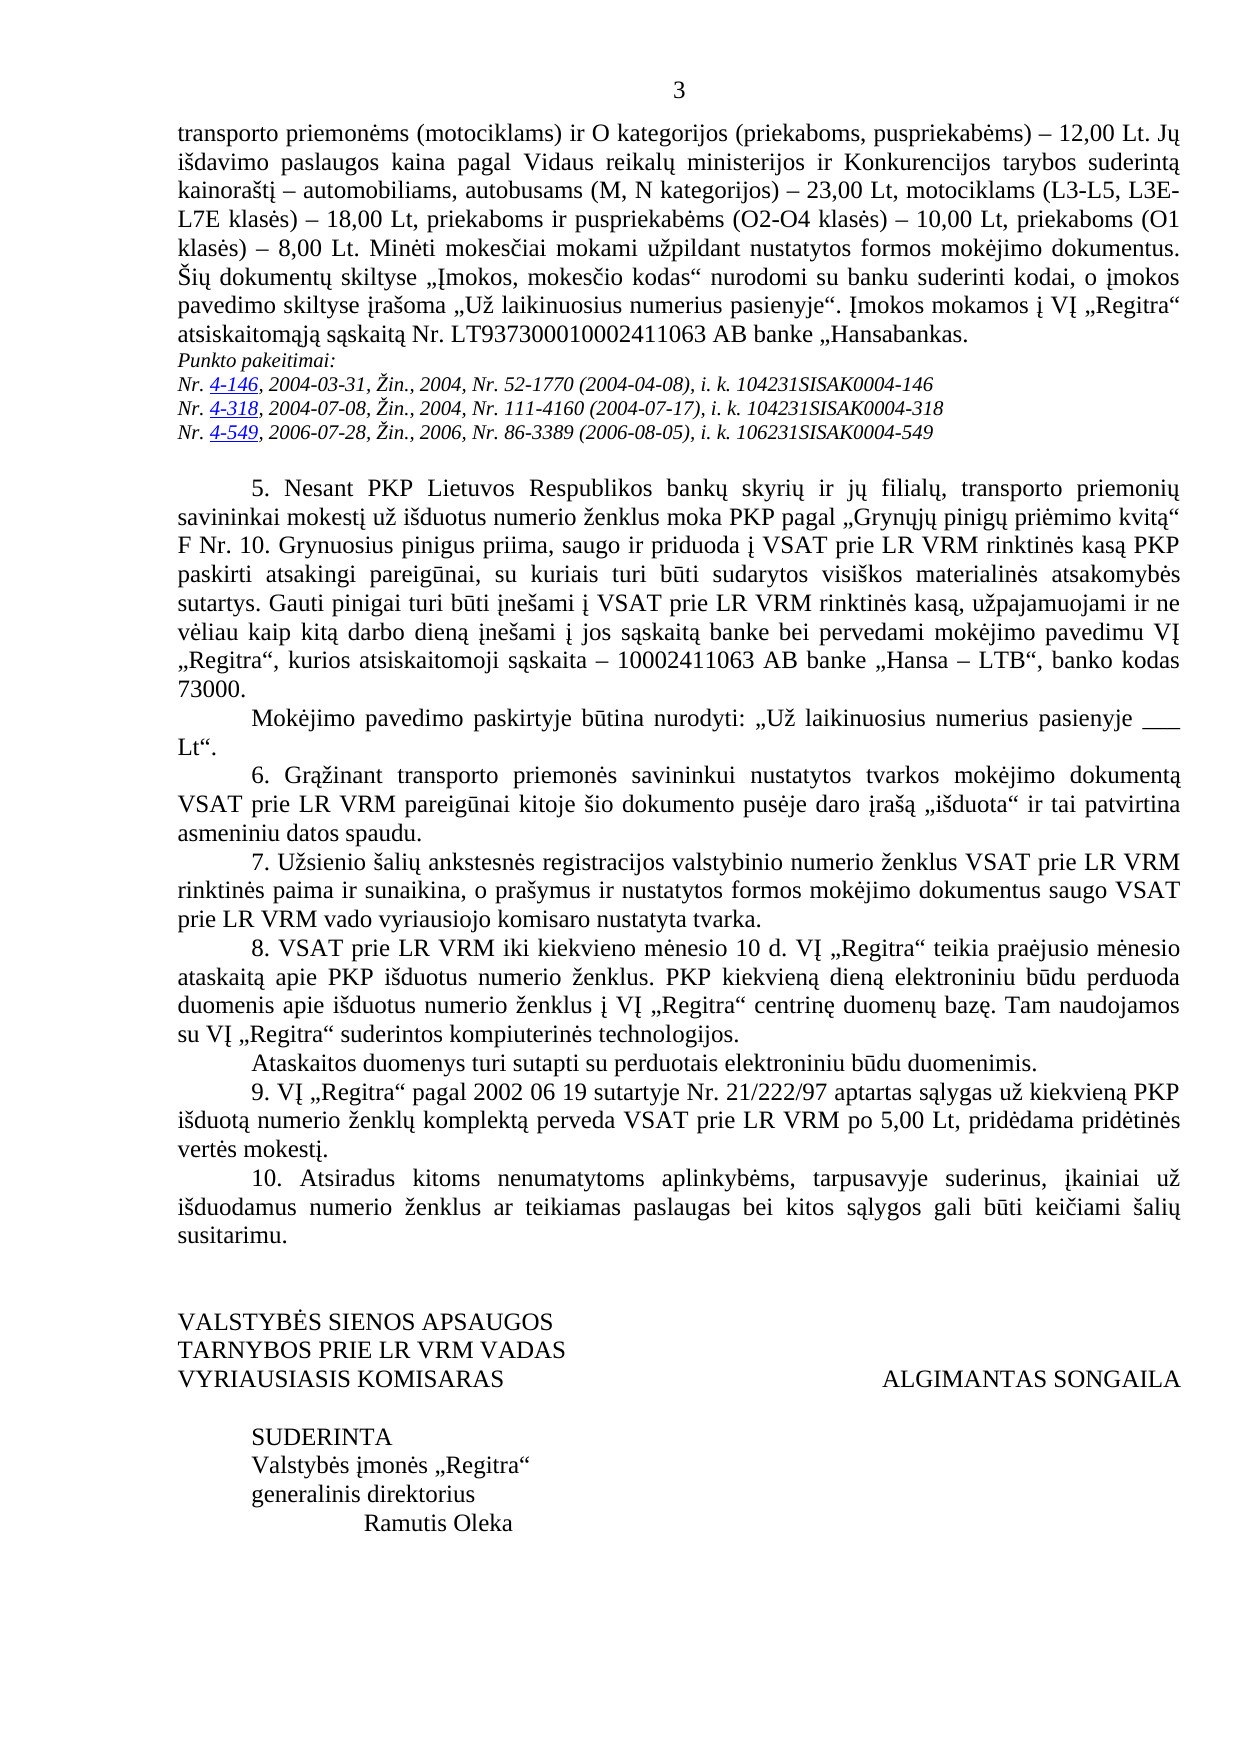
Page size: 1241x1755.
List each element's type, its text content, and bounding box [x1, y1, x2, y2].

text Nr. 4-146, 2004-03-31, Žin., 2004, Nr. 52-1770 (2004-04-08), i. k. 104231SISAK0004-146 [177, 372, 1181, 396]
text 8. VSAT prie LR VRM iki kiekvieno mėnesio 10 d. VĮ „Regitra“ teikia praėjusio mėnesio ataskaitą apie PKP išduotus numerio ženklus. PKP kiekvieną dieną elektroniniu būdu perduoda duomenis apie išduotus numerio ženklus į VĮ „Regitra“ centrinę duomenų bazę. Tam naudojamos su VĮ „Regitra“ suderintos kompiuterinės technologijos. [177, 933, 1181, 1048]
text Ramutis Oleka [290, 1508, 1181, 1537]
text 5. Nesant PKP Lietuvos Respublikos bankų skyrių ir jų filialų, transporto priemonių savininkai mokestį už išduotus numerio ženklus moka PKP pagal „Grynųjų pinigų priėmimo kvitą“ F Nr. 10. Grynuosius pinigus priima, saugo ir priduoda į VSAT prie LR VRM rinktinės kasą PKP paskirti atsakingi pareigūnai, su kuriais turi būti sudarytos visiškos materialinės atsakomybės sutartys. Gauti pinigai turi būti įnešami į VSAT prie LR VRM rinktinės kasą, užpajamuojami ir ne vėliau kaip kitą darbo dieną įnešami į jos sąskaitą banke bei pervedami mokėjimo pavedimu VĮ „Regitra“, kurios atsiskaitomoji sąskaita – 10002411063 AB banke „Hansa – LTB“, banko kodas 73000. [177, 473, 1181, 703]
text Valstybės įmonės „Regitra“ [177, 1451, 1181, 1479]
text Punkto pakeitimai: [177, 348, 1181, 372]
text TARNYBOS PRIE LR VRM VADAS [177, 1336, 1181, 1364]
text generalinis direktorius [177, 1479, 1181, 1508]
text transporto priemonėms (motociklams) ir O kategorijos (priekaboms, puspriekabėms) – 12,00 Lt. Jų išdavimo paslaugos kaina pagal Vidaus reikalų ministerijos ir Konkurencijos tarybos suderintą kainoraštį – automobiliams, autobusams (M, N kategorijos) – 23,00 Lt, motociklams (L3-L5, L3E-L7E klasės) – 18,00 Lt, priekaboms ir puspriekabėms (O2-O4 klasės) – 10,00 Lt, priekaboms (O1 klasės) – 8,00 Lt. Minėti mokesčiai mokami užpildant nustatytos formos mokėjimo dokumentus. Šių dokumentų skiltyse „Įmokos, mokesčio kodas“ nurodomi su banku suderinti kodai, o įmokos pavedimo skiltyse įrašoma „Už laikinuosius numerius pasienyje“. Įmokos mokamos į VĮ „Regitra“ atsiskaitomąją sąskaitą Nr. LT937300010002411063 AB banke „Hansabankas. [177, 118, 1181, 348]
text Ataskaitos duomenys turi sutapti su perduotais elektroniniu būdu duomenimis. [177, 1048, 1181, 1077]
text 7. Užsienio šalių ankstesnės registracijos valstybinio numerio ženklus VSAT prie LR VRM rinktinės paima ir sunaikina, o prašymus ir nustatytos formos mokėjimo dokumentus saugo VSAT prie LR VRM vado vyriausiojo komisaro nustatyta tvarka. [177, 847, 1181, 933]
text 6. Grąžinant transporto priemonės savininkui nustatytos tvarkos mokėjimo dokumentą VSAT prie LR VRM pareigūnai kitoje šio dokumento pusėje daro įrašą „išduota“ ir tai patvirtina asmeniniu datos spaudu. [177, 761, 1181, 847]
text Mokėjimo pavedimo paskirtyje būtina nurodyti: „Už laikinuosius numerius pasienyje ___ Lt“. [177, 703, 1181, 761]
text 10. Atsiradus kitoms nenumatytoms aplinkybėms, tarpusavyje suderinus, įkainiai už išduodamus numerio ženklus ar teikiamas paslaugas bei kitos sąlygos gali būti keičiami šalių susitarimu. [177, 1163, 1181, 1249]
text VALSTYBĖS SIENOS APSAUGOS [177, 1307, 1181, 1336]
text Nr. 4-318, 2004-07-08, Žin., 2004, Nr. 111-4160 (2004-07-17), i. k. 104231SISAK0004-318 [177, 396, 1181, 420]
text Nr. 4-549, 2006-07-28, Žin., 2006, Nr. 86-3389 (2006-08-05), i. k. 106231SISAK0004-549 [177, 420, 1181, 444]
text SUDERINTA [177, 1422, 1181, 1451]
text 9. VĮ „Regitra“ pagal 2002 06 19 sutartyje Nr. 21/222/97 aptartas sąlygas už kiekvieną PKP išduotą numerio ženklų komplektą perveda VSAT prie LR VRM po 5,00 Lt, pridėdama pridėtinės vertės mokestį. [177, 1077, 1181, 1163]
text VYRIAUSIASIS KOMISARAS ALGIMANTAS SONGAILA [177, 1364, 1181, 1393]
